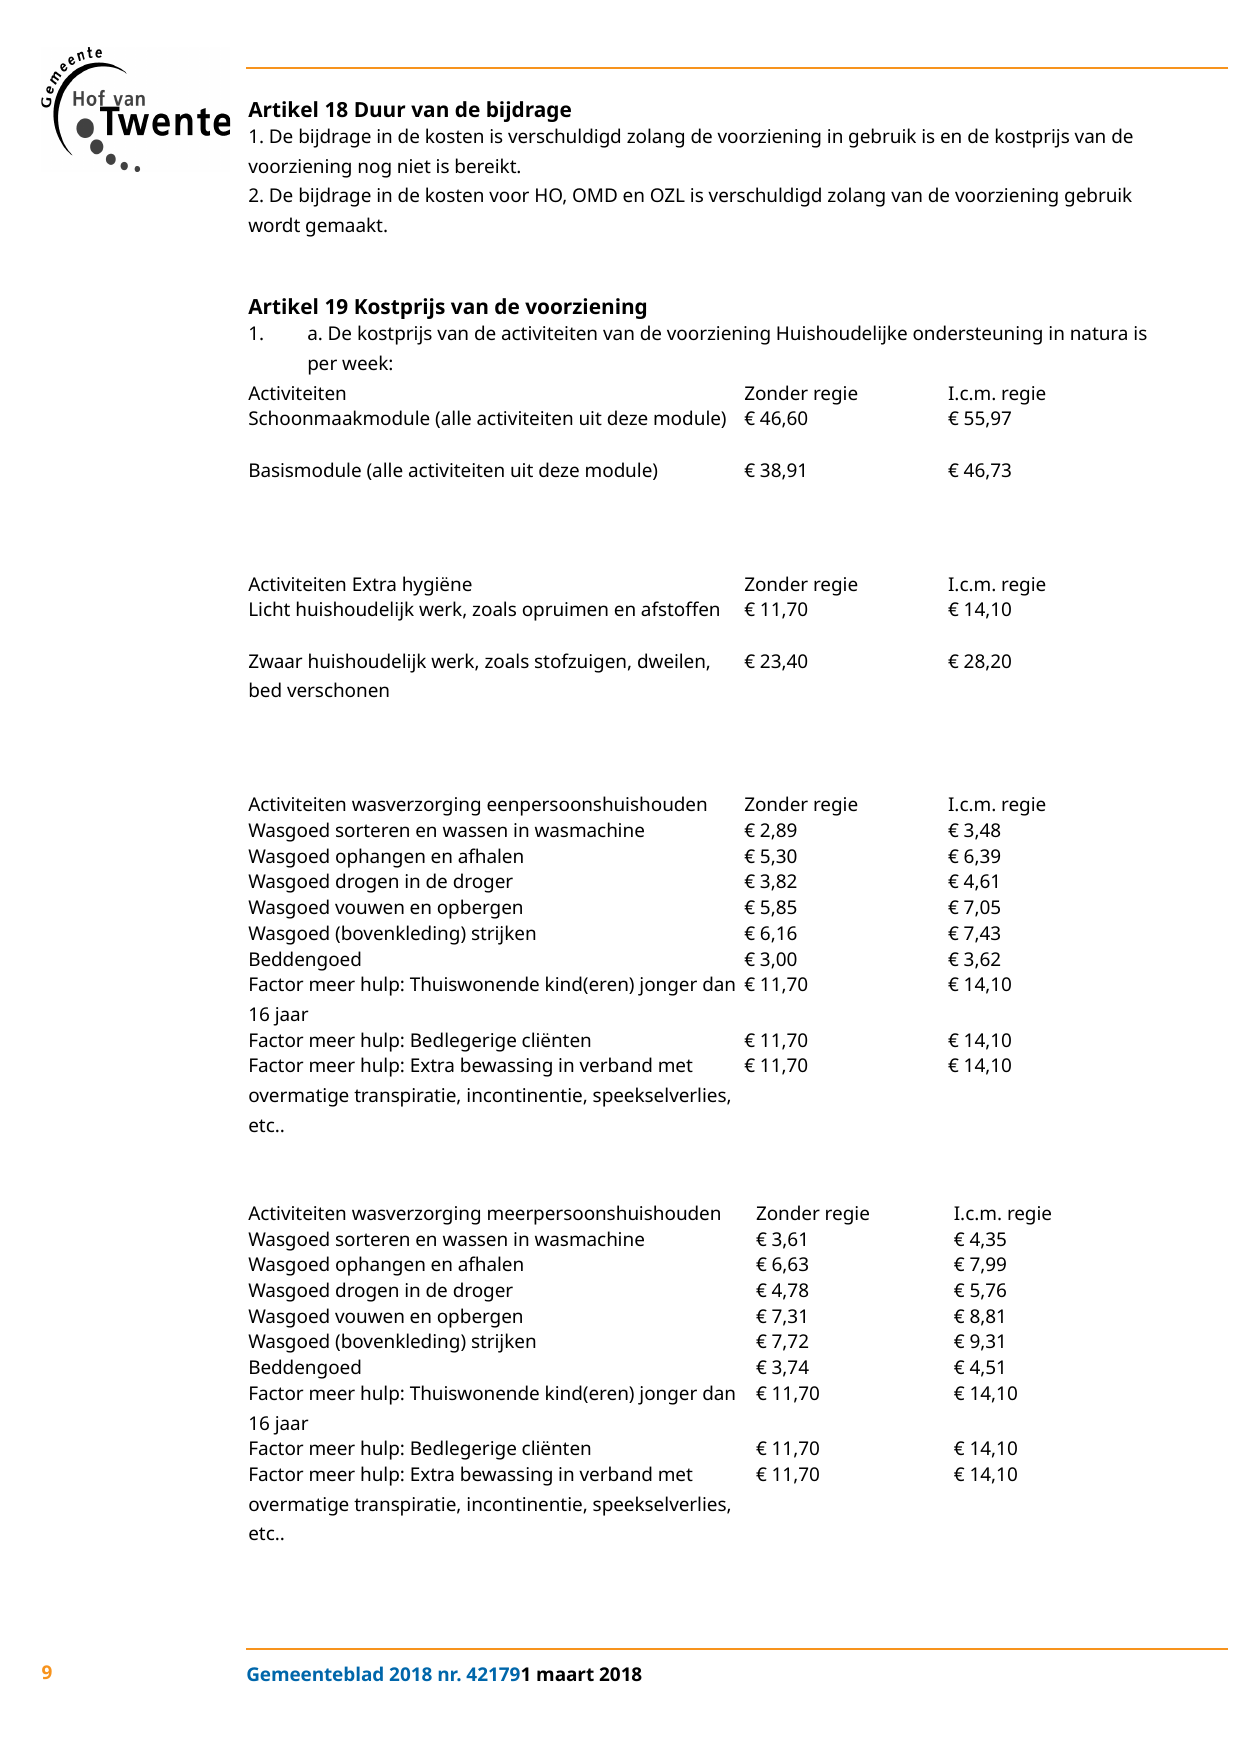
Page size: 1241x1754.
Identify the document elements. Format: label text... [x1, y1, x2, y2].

table_cell Beddengoed [248, 946, 744, 972]
table_cell € 14,10 [954, 1436, 1152, 1461]
table_cell Wasgoed (bovenkleding) strijken [248, 1329, 756, 1354]
table_cell Factor meer hulp: Thuiswonende kind(eren) jonger dan 16 jaar [248, 1380, 756, 1436]
table_cell € 11,70 [744, 597, 948, 622]
table_cell € 5,30 [744, 843, 948, 869]
table_header I.c.m. regie [948, 380, 1152, 405]
table_cell € 14,10 [948, 1053, 1152, 1138]
table_cell [744, 622, 948, 648]
table_cell € 46,73 [948, 457, 1152, 483]
table_cell [948, 622, 1152, 648]
table_cell € 11,70 [756, 1380, 954, 1436]
picture [41, 47, 231, 172]
table_cell € 4,51 [954, 1355, 1152, 1380]
table_cell € 14,10 [954, 1461, 1152, 1546]
table_cell € 14,10 [954, 1380, 1152, 1436]
table_cell € 3,48 [948, 817, 1152, 843]
table_cell Wasgoed vouwen en opbergen [248, 895, 744, 920]
table_cell € 3,00 [744, 946, 948, 972]
table_cell € 6,16 [744, 920, 948, 946]
table_cell [744, 703, 948, 729]
table_cell Factor meer hulp: Extra bewassing in verband met overmatige transpiratie, incontinentie, speekselverlies, etc.. [248, 1053, 744, 1138]
table_cell € 11,70 [756, 1461, 954, 1546]
table_cell € 14,10 [948, 1027, 1152, 1053]
table_cell € 11,70 [744, 1027, 948, 1053]
table_cell [744, 483, 948, 508]
table_cell € 7,72 [756, 1329, 954, 1354]
table_header I.c.m. regie [948, 571, 1152, 597]
table_header Activiteiten [248, 380, 744, 405]
table_cell [948, 483, 1152, 508]
table_cell € 6,63 [756, 1252, 954, 1277]
table_cell € 23,40 [744, 648, 948, 703]
table_cell Factor meer hulp: Bedlegerige cliënten [248, 1027, 744, 1053]
table_cell € 6,39 [948, 843, 1152, 869]
table_cell Beddengoed [248, 1355, 756, 1380]
table_cell Wasgoed (bovenkleding) strijken [248, 920, 744, 946]
table_cell € 7,05 [948, 895, 1152, 920]
table_header Zonder regie [744, 380, 948, 405]
table_header Zonder regie [756, 1200, 954, 1226]
table_cell € 55,97 [948, 405, 1152, 431]
table_cell Factor meer hulp: Bedlegerige cliënten [248, 1436, 756, 1461]
table_cell Wasgoed sorteren en wassen in wasmachine [248, 1226, 756, 1252]
table_cell € 7,99 [954, 1252, 1152, 1277]
table_cell Schoonmaakmodule (alle activiteiten uit deze module) [248, 405, 744, 431]
table_cell € 4,78 [756, 1277, 954, 1303]
table_cell € 3,74 [756, 1355, 954, 1380]
table_cell € 3,62 [948, 946, 1152, 972]
text Artikel 19 Kostprijs van de voorziening [248, 292, 1152, 320]
table_cell Factor meer hulp: Thuiswonende kind(eren) jonger dan 16 jaar [248, 972, 744, 1027]
table_cell [744, 431, 948, 457]
table_cell Wasgoed drogen in de droger [248, 1277, 756, 1303]
table_header Activiteiten Extra hygiëne [248, 571, 744, 597]
text 2. De bijdrage in de kosten voor HO, OMD en OZL is verschuldigd zolang van de voorziening gebruik wordt gemaakt. [248, 182, 1152, 238]
table_cell [948, 703, 1152, 729]
table_cell [248, 431, 744, 457]
table_cell € 8,81 [954, 1303, 1152, 1329]
table_cell [248, 703, 744, 729]
table_cell € 38,91 [744, 457, 948, 483]
table_cell Wasgoed drogen in de droger [248, 869, 744, 894]
table_cell € 3,82 [744, 869, 948, 894]
table_cell € 4,61 [948, 869, 1152, 894]
table_cell [248, 483, 744, 508]
table_cell Wasgoed ophangen en afhalen [248, 843, 744, 869]
table_cell Wasgoed vouwen en opbergen [248, 1303, 756, 1329]
table_cell Factor meer hulp: Extra bewassing in verband met overmatige transpiratie, incontinentie, speekselverlies, etc.. [248, 1461, 756, 1546]
table_header Activiteiten wasverzorging meerpersoonshuishouden [248, 1200, 756, 1226]
text Artikel 18 Duur van de bijdrage [248, 95, 1152, 123]
table_cell € 28,20 [948, 648, 1152, 703]
table_cell € 5,76 [954, 1277, 1152, 1303]
table_header I.c.m. regie [948, 792, 1152, 817]
table_cell € 4,35 [954, 1226, 1152, 1252]
table_cell € 46,60 [744, 405, 948, 431]
table_cell € 11,70 [744, 1053, 948, 1138]
table_cell € 2,89 [744, 817, 948, 843]
table_cell € 14,10 [948, 972, 1152, 1027]
table_cell Licht huishoudelijk werk, zoals opruimen en afstoffen [248, 597, 744, 622]
table_header Zonder regie [744, 792, 948, 817]
table_cell € 3,61 [756, 1226, 954, 1252]
text 1. De bijdrage in de kosten is verschuldigd zolang de voorziening in gebruik is en de kostprijs van de voorziening nog niet is bereikt. [248, 123, 1152, 178]
table_cell € 5,85 [744, 895, 948, 920]
table_cell Wasgoed ophangen en afhalen [248, 1252, 756, 1277]
table_cell € 11,70 [756, 1436, 954, 1461]
table_cell Basismodule (alle activiteiten uit deze module) [248, 457, 744, 483]
table_header I.c.m. regie [954, 1200, 1152, 1226]
table_cell € 9,31 [954, 1329, 1152, 1354]
table_cell € 11,70 [744, 972, 948, 1027]
table_cell € 7,31 [756, 1303, 954, 1329]
table_cell [948, 431, 1152, 457]
table_cell Wasgoed sorteren en wassen in wasmachine [248, 817, 744, 843]
table_cell € 14,10 [948, 597, 1152, 622]
table_header Zonder regie [744, 571, 948, 597]
list a. De kostprijs van de activiteiten van de voorziening Huishoudelijke ondersteuning in natura is per week: [248, 320, 1152, 376]
table_cell [248, 622, 744, 648]
table_cell Zwaar huishoudelijk werk, zoals stofzuigen, dweilen, bed verschonen [248, 648, 744, 703]
table_header Activiteiten wasverzorging eenpersoonshuishouden [248, 792, 744, 817]
table_cell € 7,43 [948, 920, 1152, 946]
